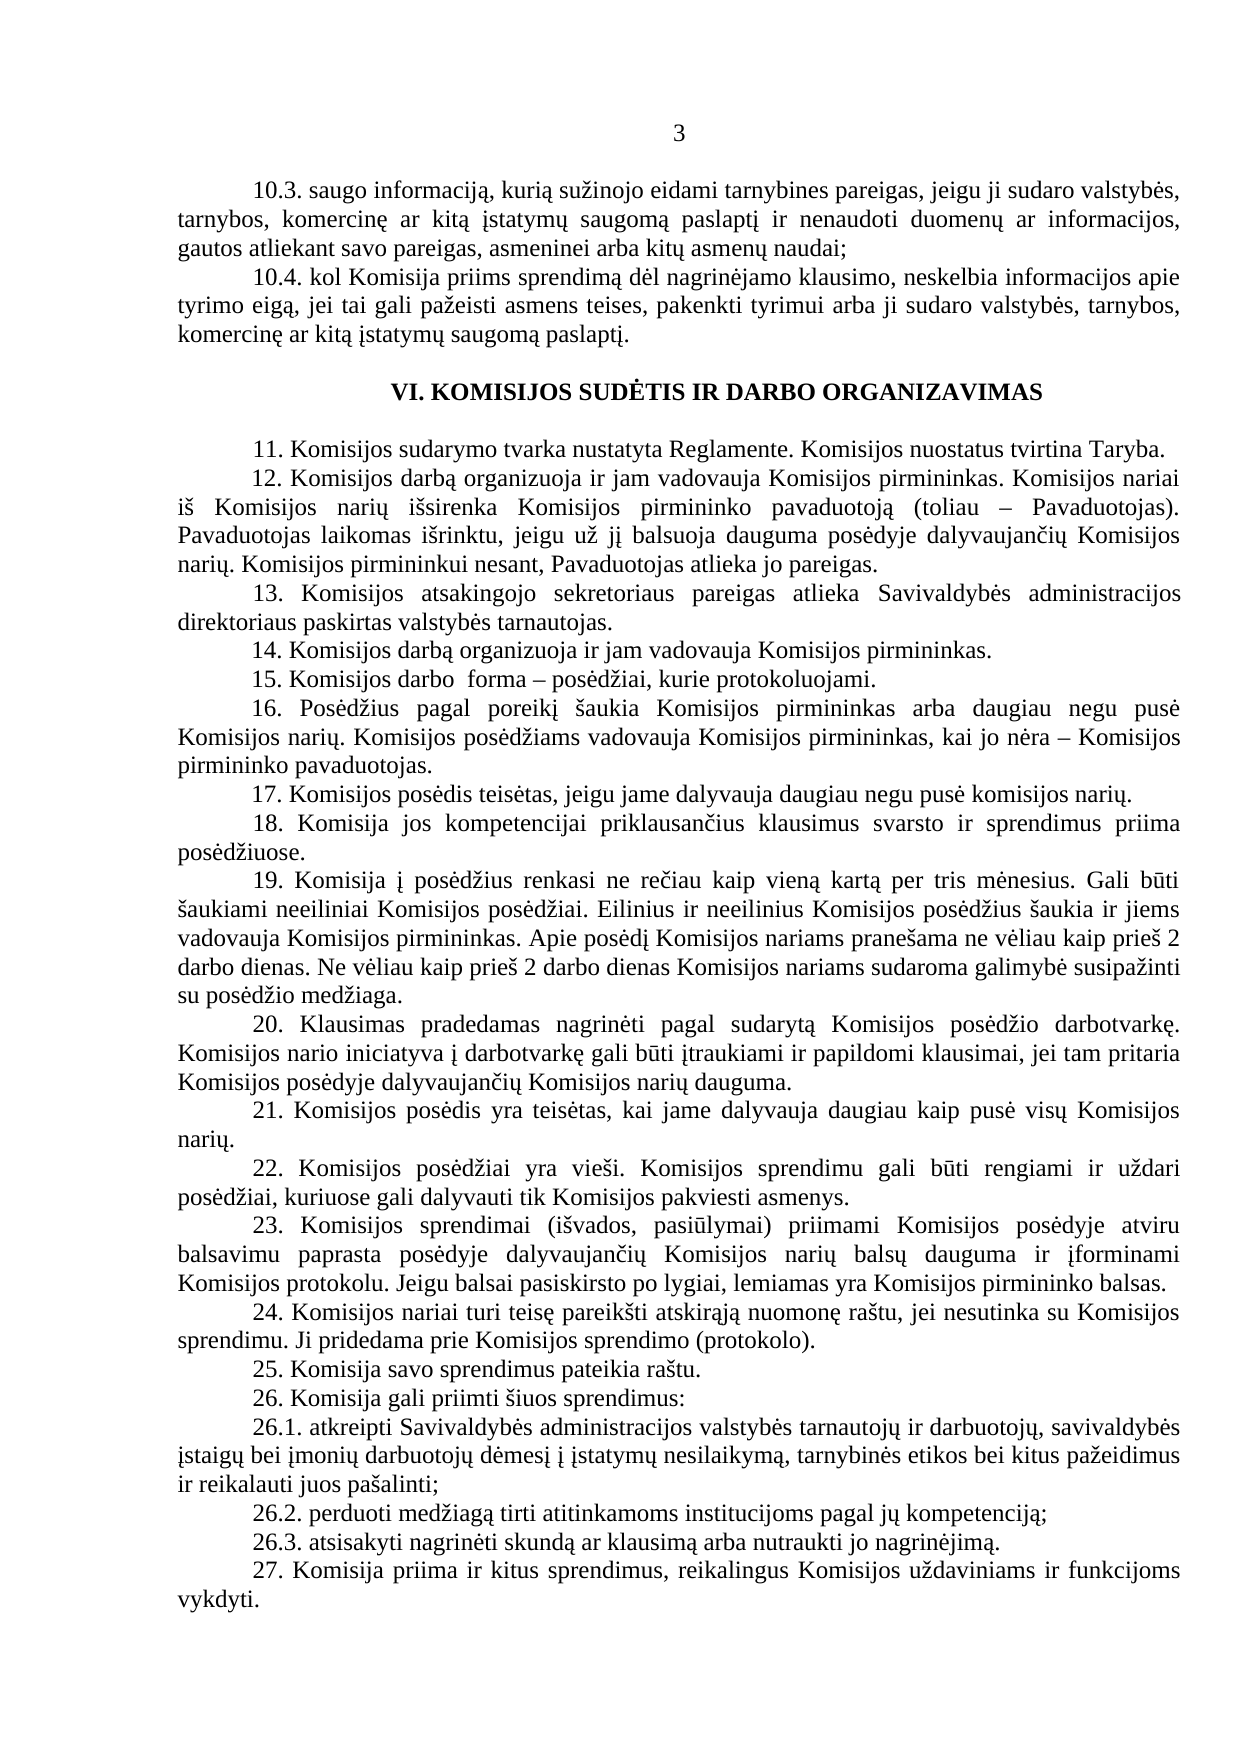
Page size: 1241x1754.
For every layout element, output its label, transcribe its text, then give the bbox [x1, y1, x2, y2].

text 13. Komisijos atsakingojo sekretoriaus pareigas atlieka Savivaldybės administracijos direktoriaus paskirtas valstybės tarnautojas. [177, 578, 1181, 636]
text 11. Komisijos sudarymo tvarka nustatyta Reglamente. Komisijos nuostatus tvirtina Taryba. [177, 434, 1181, 463]
text 20. Klausimas pradedamas nagrinėti pagal sudarytą Komisijos posėdžio darbotvarkę. Komisijos nario iniciatyva į darbotvarkę gali būti įtraukiami ir papildomi klausimai, jei tam pritaria Komisijos posėdyje dalyvaujančių Komisijos narių dauguma. [177, 1009, 1181, 1096]
text 14. Komisijos darbą organizuoja ir jam vadovauja Komisijos pirmininkas. [177, 636, 1181, 664]
text 19. Komisija į posėdžius renkasi ne rečiau kaip vieną kartą per tris mėnesius. Gali būti šaukiami neeiliniai Komisijos posėdžiai. Eilinius ir neeilinius Komisijos posėdžius šaukia ir jiems vadovauja Komisijos pirmininkas. Apie posėdį Komisijos nariams pranešama ne vėliau kaip prieš 2 darbo dienas. Ne vėliau kaip prieš 2 darbo dienas Komisijos nariams sudaroma galimybė susipažinti su posėdžio medžiaga. [177, 866, 1181, 1009]
text 18. Komisija jos kompetencijai priklausančius klausimus svarsto ir sprendimus priima posėdžiuose. [177, 808, 1181, 866]
text 10.4. kol Komisija priims sprendimą dėl nagrinėjamo klausimo, neskelbia informacijos apie tyrimo eigą, jei tai gali pažeisti asmens teises, pakenkti tyrimui arba ji sudaro valstybės, tarnybos, komercinę ar kitą įstatymų saugomą paslaptį. [177, 262, 1181, 348]
text 26. Komisija gali priimti šiuos sprendimus: [177, 1383, 1181, 1412]
text 15. Komisijos darbo forma – posėdžiai, kurie protokoluojami. [177, 664, 1181, 693]
text 10.3. saugo informaciją, kurią sužinojo eidami tarnybines pareigas, jeigu ji sudaro valstybės, tarnybos, komercinę ar kitą įstatymų saugomą paslaptį ir nenaudoti duomenų ar informacijos, gautos atliekant savo pareigas, asmeninei arba kitų asmenų naudai; [177, 176, 1181, 262]
text 26.2. perduoti medžiagą tirti atitinkamoms institucijoms pagal jų kompetenciją; [177, 1498, 1181, 1527]
text 16. Posėdžius pagal poreikį šaukia Komisijos pirmininkas arba daugiau negu pusė Komisijos narių. Komisijos posėdžiams vadovauja Komisijos pirmininkas, kai jo nėra – Komisijos pirmininko pavaduotojas. [177, 693, 1181, 779]
text 26.3. atsisakyti nagrinėti skundą ar klausimą arba nutraukti jo nagrinėjimą. [177, 1527, 1181, 1556]
text 23. Komisijos sprendimai (išvados, pasiūlymai) priimami Komisijos posėdyje atviru balsavimu paprasta posėdyje dalyvaujančių Komisijos narių balsų dauguma ir įforminami Komisijos protokolu. Jeigu balsai pasiskirsto po lygiai, lemiamas yra Komisijos pirmininko balsas. [177, 1211, 1181, 1297]
text 21. Komisijos posėdis yra teisėtas, kai jame dalyvauja daugiau kaip pusė visų Komisijos narių. [177, 1096, 1181, 1153]
text 26.1. atkreipti Savivaldybės administracijos valstybės tarnautojų ir darbuotojų, savivaldybės įstaigų bei įmonių darbuotojų dėmesį į įstatymų nesilaikymą, tarnybinės etikos bei kitus pažeidimus ir reikalauti juos pašalinti; [177, 1412, 1181, 1498]
text 12. Komisijos darbą organizuoja ir jam vadovauja Komisijos pirmininkas. Komisijos nariai iš Komisijos narių išsirenka Komisijos pirmininko pavaduotoją (toliau – Pavaduotojas). Pavaduotojas laikomas išrinktu, jeigu už jį balsuoja dauguma posėdyje dalyvaujančių Komisijos narių. Komisijos pirmininkui nesant, Pavaduotojas atlieka jo pareigas. [177, 463, 1181, 578]
text VI. KOMISIJOS SUDĖTIS IR DARBO ORGANIZAVIMAS [177, 377, 1181, 406]
text 27. Komisija priima ir kitus sprendimus, reikalingus Komisijos uždaviniams ir funkcijoms vykdyti. [177, 1556, 1181, 1613]
text 25. Komisija savo sprendimus pateikia raštu. [177, 1354, 1181, 1383]
text 17. Komisijos posėdis teisėtas, jeigu jame dalyvauja daugiau negu pusė komisijos narių. [177, 779, 1181, 808]
text 24. Komisijos nariai turi teisę pareikšti atskirąją nuomonę raštu, jei nesutinka su Komisijos sprendimu. Ji pridedama prie Komisijos sprendimo (protokolo). [177, 1297, 1181, 1354]
text 22. Komisijos posėdžiai yra vieši. Komisijos sprendimu gali būti rengiami ir uždari posėdžiai, kuriuose gali dalyvauti tik Komisijos pakviesti asmenys. [177, 1153, 1181, 1211]
